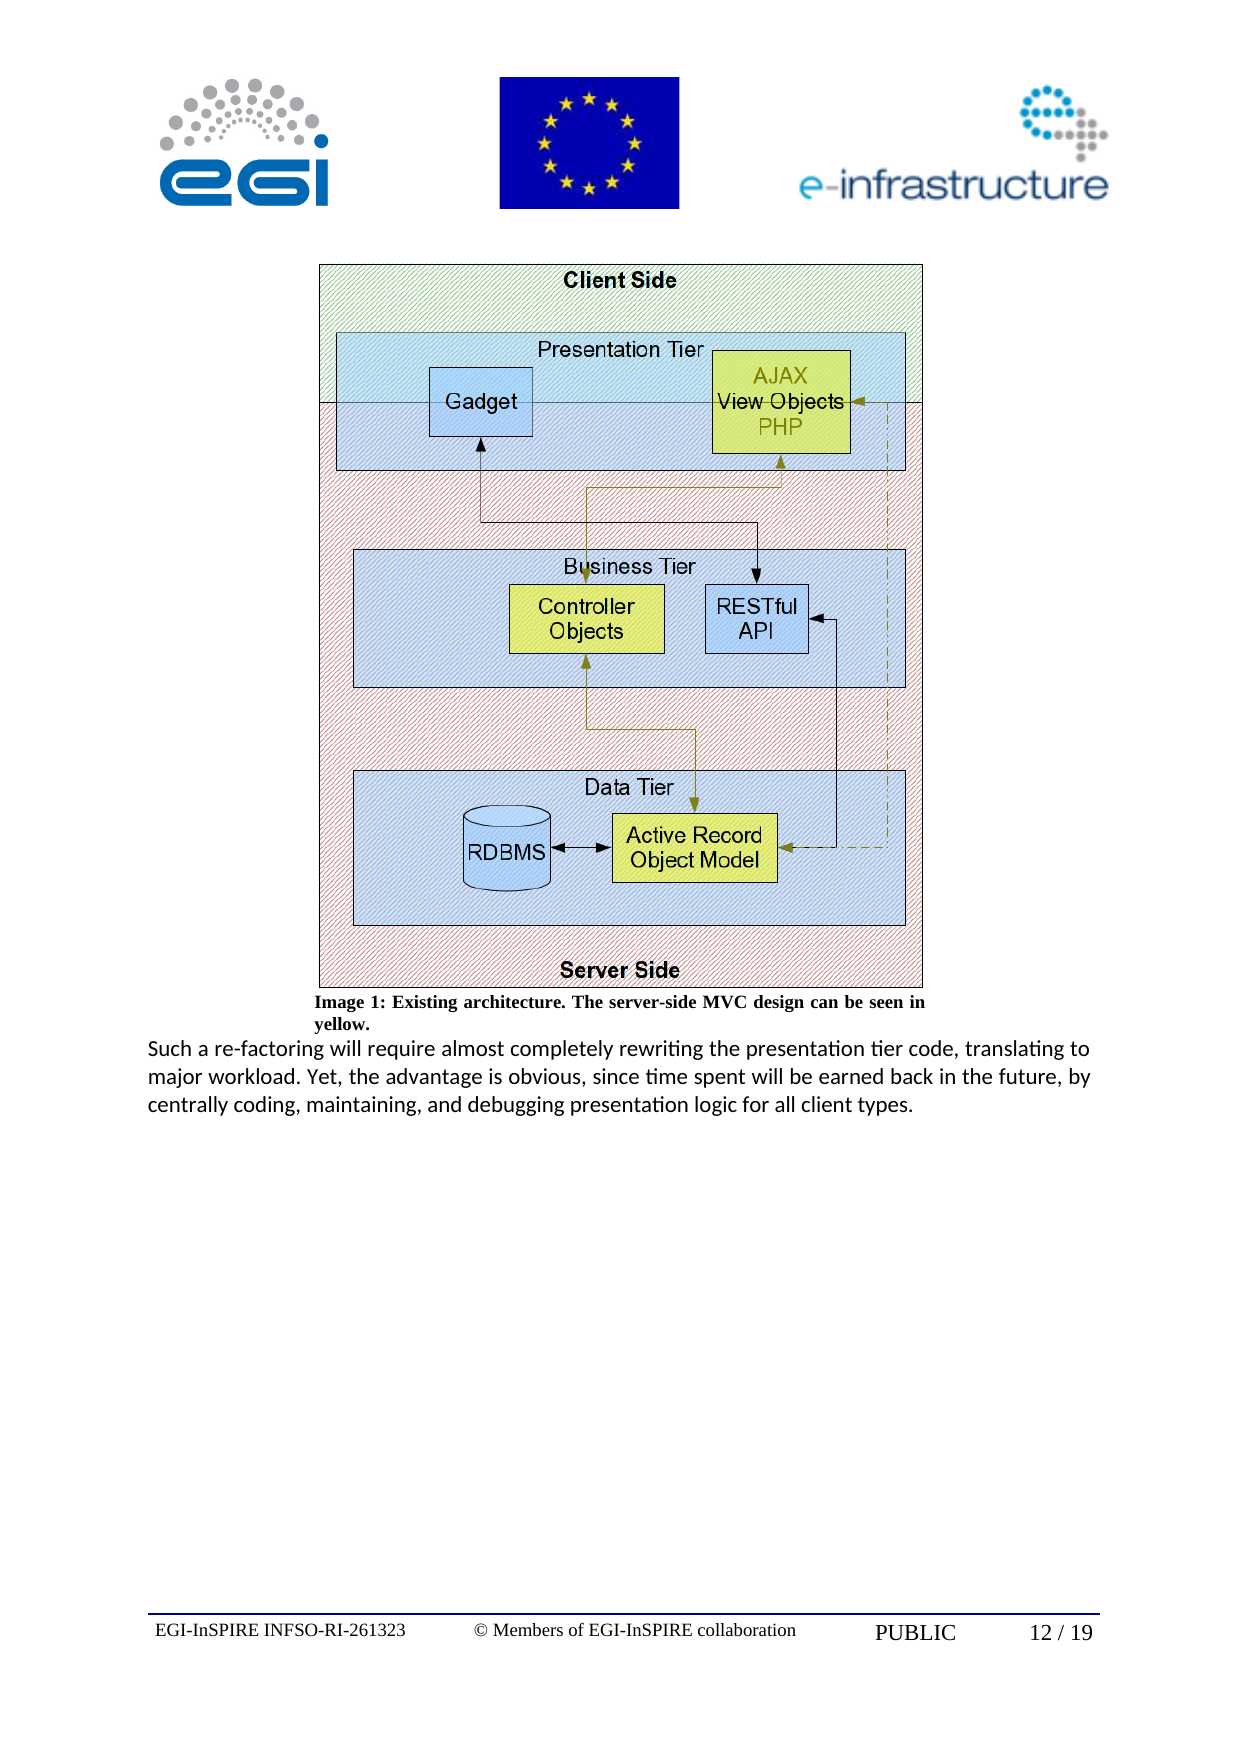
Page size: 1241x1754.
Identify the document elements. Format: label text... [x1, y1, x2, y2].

text Image 1: Existing architecture. The server-side MVC design can be seen in yellow. [314, 991, 926, 1034]
text Such a re-factoring will require almost completely rewriting the presentation tier code, translating to major workload. Yet, the advantage is obvious, since time spent will be earned back in the future, by centrally coding, maintaining, and debugging presentation logic for all client types. [148, 978, 1092, 1118]
